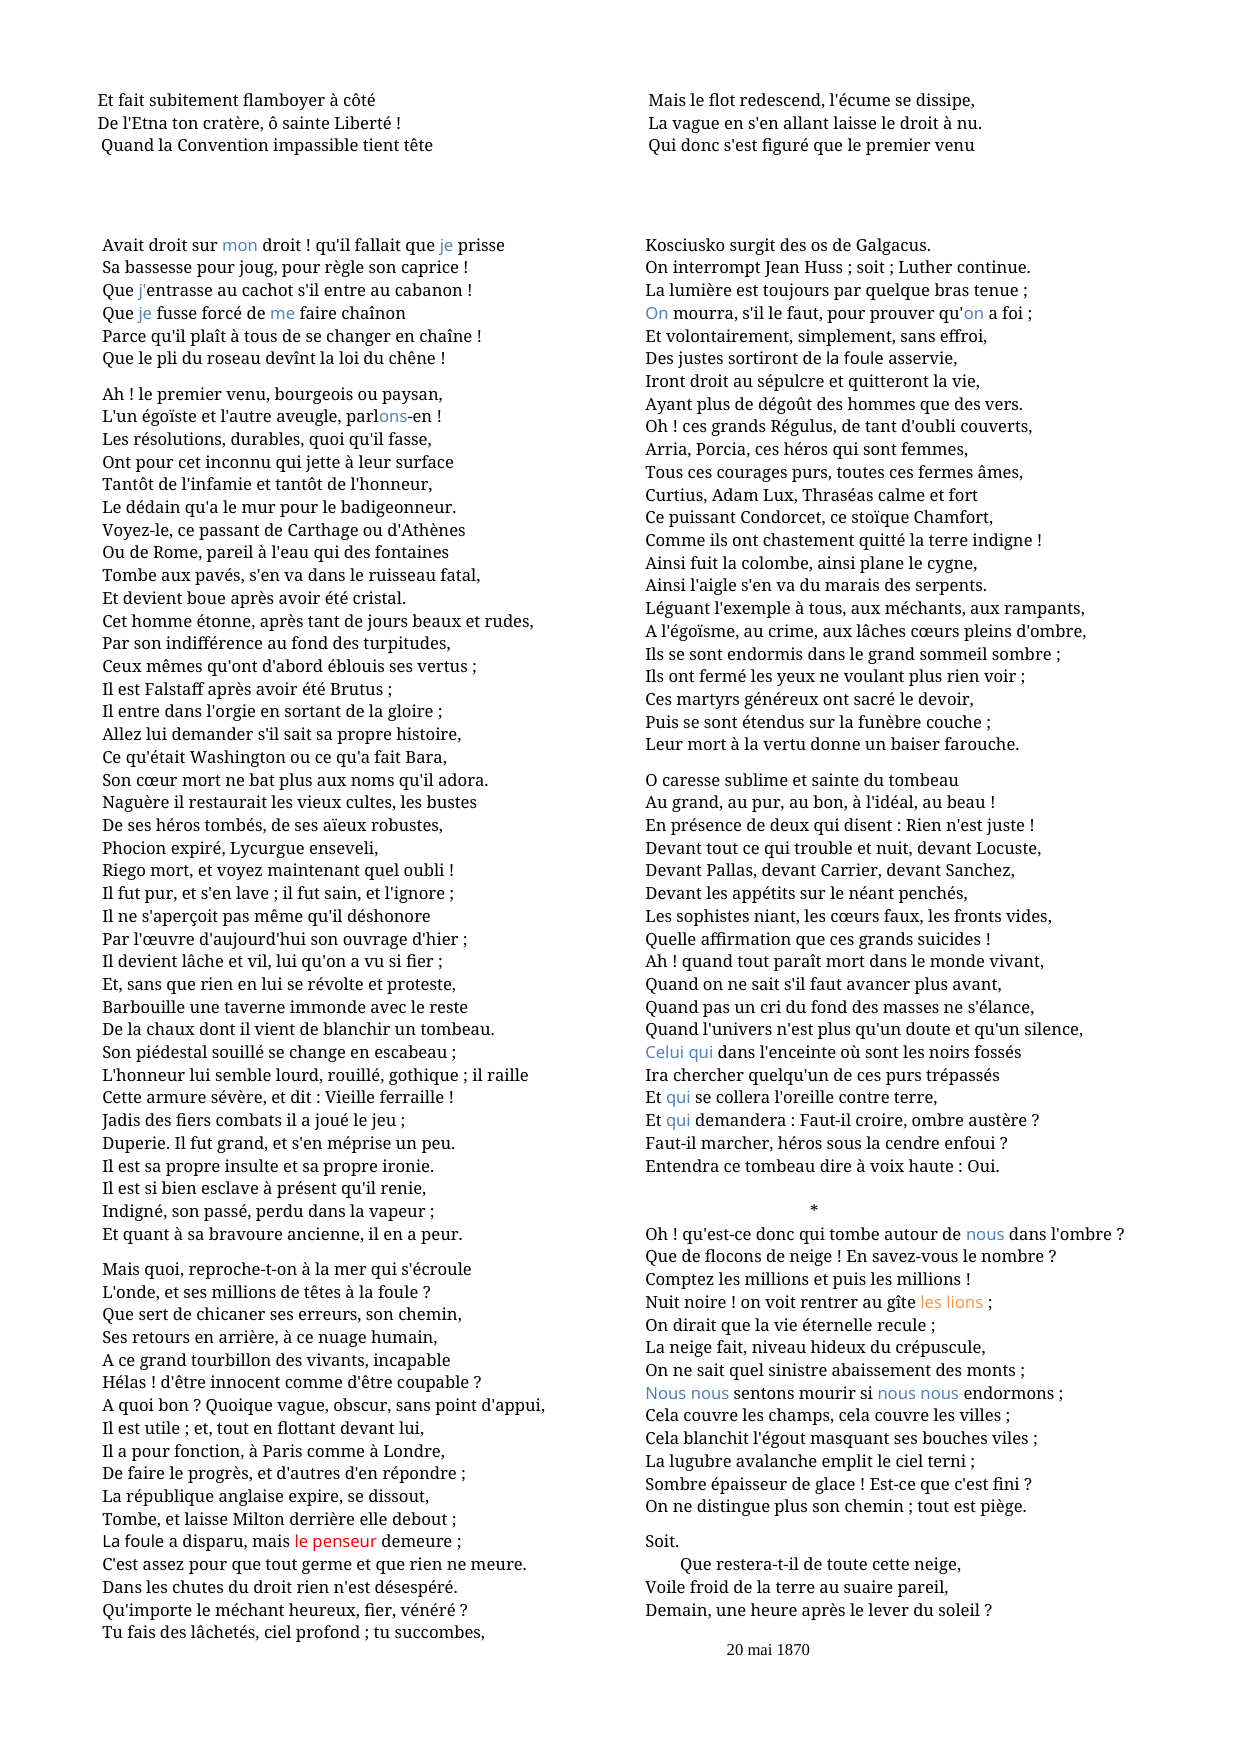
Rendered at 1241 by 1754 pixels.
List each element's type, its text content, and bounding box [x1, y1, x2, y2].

table_header Kosciusko surgit des os de Galgacus. On interrompt Jean Huss ; soit ; Luther continue. La lumière est toujours par quelque bras tenue ; On mourra, s'il le faut, pour prouver qu'on a foi ; Et volontairement, simplement, sans effroi, Des justes sortiront de la foule asservie, Iront droit au sépulcre et quitteront la vie, Ayant plus de dégoût des hommes que des vers. Oh ! ces grands Régulus, de tant d'oubli couverts, Arria, Porcia, ces héros qui sont femmes, Tous ces courages purs, toutes ces fermes âmes, Curtius, Adam Lux, Thraséas calme et fort Ce puissant Condorcet, ce stoïque Chamfort, Comme ils ont chastement quitté la terre indigne ! Ainsi fuit la colombe, ainsi plane le cygne, Ainsi l'aigle s'en va du marais des serpents. Léguant l'exemple à tous, aux méchants, aux rampants, A l'égoïsme, au crime, aux lâches cœurs pleins d'ombre, Ils se sont endormis dans le grand sommeil sombre ; Ils ont fermé les yeux ne voulant plus rien voir ; Ces martyrs généreux ont sacré le devoir, Puis se sont étendus sur la funèbre couche ; Leur mort à la vertu donne un baiser farouche. O caresse sublime et sainte du tombeau Au grand, au pur, au bon, à l'idéal, au beau ! En présence de deux qui disent : Rien n'est juste ! Devant tout ce qui trouble et nuit, devant Locuste, Devant Pallas, devant Carrier, devant Sanchez, Devant les appétits sur le néant penchés, Les sophistes niant, les cœurs faux, les fronts vides, Quelle affirmation que ces grands suicides ! Ah ! quand tout paraît mort dans le monde vivant, Quand on ne sait s'il faut avancer plus avant, Quand pas un cri du fond des masses ne s'élance, Quand l'univers n'est plus qu'un doute et qu'un silence, Celui qui dans l'enceinte où sont les noirs fossés Ira chercher quelqu'un de ces purs trépassés Et qui se collera l'oreille contre terre, Et qui demandera : Faut-il croire, ombre austère ? Faut-il marcher, héros sous la cendre enfoui ? Entendra ce tombeau dire à voix haute : Oui. * Oh ! qu'est-ce donc qui tombe autour de nous dans l'ombre ? Que de flocons de neige ! En savez-vous le nombre ? Comptez les millions et puis les millions ! Nuit noire ! on voit rentrer au gîte les lions ; On dirait que la vie éternelle recule ; La neige fait, niveau hideux du crépuscule, On ne sait quel sinistre abaissement des monts ; Nous nous sentons mourir si nous nous endormons ; Cela couvre les champs, cela couvre les villes ; Cela blanchit l'égout masquant ses bouches viles ; La lugubre avalanche emplit le ciel terni ; Sombre épaisseur de glace ! Est-ce que c'est fini ? On ne distingue plus son chemin ; tout est piège. Soit. Que restera-t-il de toute cette neige, Voile froid de la terre au suaire pareil, Demain, une heure après le lever du soleil ? 20 mai 1870 [632, 233, 1174, 1659]
table_header Mais le flot redescend, l'écume se dissipe, La vague en s'en allant laisse le droit à nu. Qui donc s'est figuré que le premier venu [633, 89, 1172, 176]
table_header Et fait subitement flamboyer à côté De l'Etna ton cratère, ô sainte Liberté ! Quand la Convention impassible tient tête [68, 89, 633, 176]
table_header Avait droit sur mon droit ! qu'il fallait que je prisse Sa bassesse pour joug, pour règle son caprice ! Que j'entrasse au cachot s'il entre au cabanon ! Que je fusse forcé de me faire chaînon Parce qu'il plaît à tous de se changer en chaîne ! Que le pli du roseau devînt la loi du chêne ! Ah ! le premier venu, bourgeois ou paysan, L'un égoïste et l'autre aveugle, parlons-en ! Les résolutions, durables, quoi qu'il fasse, Ont pour cet inconnu qui jette à leur surface Tantôt de l'infamie et tantôt de l'honneur, Le dédain qu'a le mur pour le badigeonneur. Voyez-le, ce passant de Carthage ou d'Athènes Ou de Rome, pareil à l'eau qui des fontaines Tombe aux pavés, s'en va dans le ruisseau fatal, Et devient boue après avoir été cristal. Cet homme étonne, après tant de jours beaux et rudes, Par son indifférence au fond des turpitudes, Ceux mêmes qu'ont d'abord éblouis ses vertus ; Il est Falstaff après avoir été Brutus ; Il entre dans l'orgie en sortant de la gloire ; Allez lui demander s'il sait sa propre histoire, Ce qu'était Washington ou ce qu'a fait Bara, Son cœur mort ne bat plus aux noms qu'il adora. Naguère il restaurait les vieux cultes, les bustes De ses héros tombés, de ses aïeux robustes, Phocion expiré, Lycurgue enseveli, Riego mort, et voyez maintenant quel oubli ! Il fut pur, et s'en lave ; il fut sain, et l'ignore ; Il ne s'aperçoit pas même qu'il déshonore Par l'œuvre d'aujourd'hui son ouvrage d'hier ; Il devient lâche et vil, lui qu'on a vu si fier ; Et, sans que rien en lui se révolte et proteste, Barbouille une taverne immonde avec le reste De la chaux dont il vient de blanchir un tombeau. Son piédestal souillé se change en escabeau ; L'honneur lui semble lourd, rouillé, gothique ; il raille Cette armure sévère, et dit : Vieille ferraille ! Jadis des fiers combats il a joué le jeu ; Duperie. Il fut grand, et s'en méprise un peu. Il est sa propre insulte et sa propre ironie. Il est si bien esclave à présent qu'il renie, Indigné, son passé, perdu dans la vapeur ; Et quant à sa bravoure ancienne, il en a peur. Mais quoi, reproche-t-on à la mer qui s'écroule L'onde, et ses millions de têtes à la foule ? Que sert de chicaner ses erreurs, son chemin, Ses retours en arrière, à ce nuage humain, A ce grand tourbillon des vivants, incapable Hélas ! d'être innocent comme d'être coupable ? A quoi bon ? Quoique vague, obscur, sans point d'appui, Il est utile ; et, tout en flottant devant lui, Il a pour fonction, à Paris comme à Londre, De faire le progrès, et d'autres d'en répondre ; La république anglaise expire, se dissout, Tombe, et laisse Milton derrière elle debout ; La foule a disparu, mais le penseur demeure ; C'est assez pour que tout germe et que rien ne meure. Dans les chutes du droit rien n'est désespéré. Qu'importe le méchant heureux, fier, vénéré ? Tu fais des lâchetés, ciel profond ; tu succombes, [73, 233, 632, 1659]
